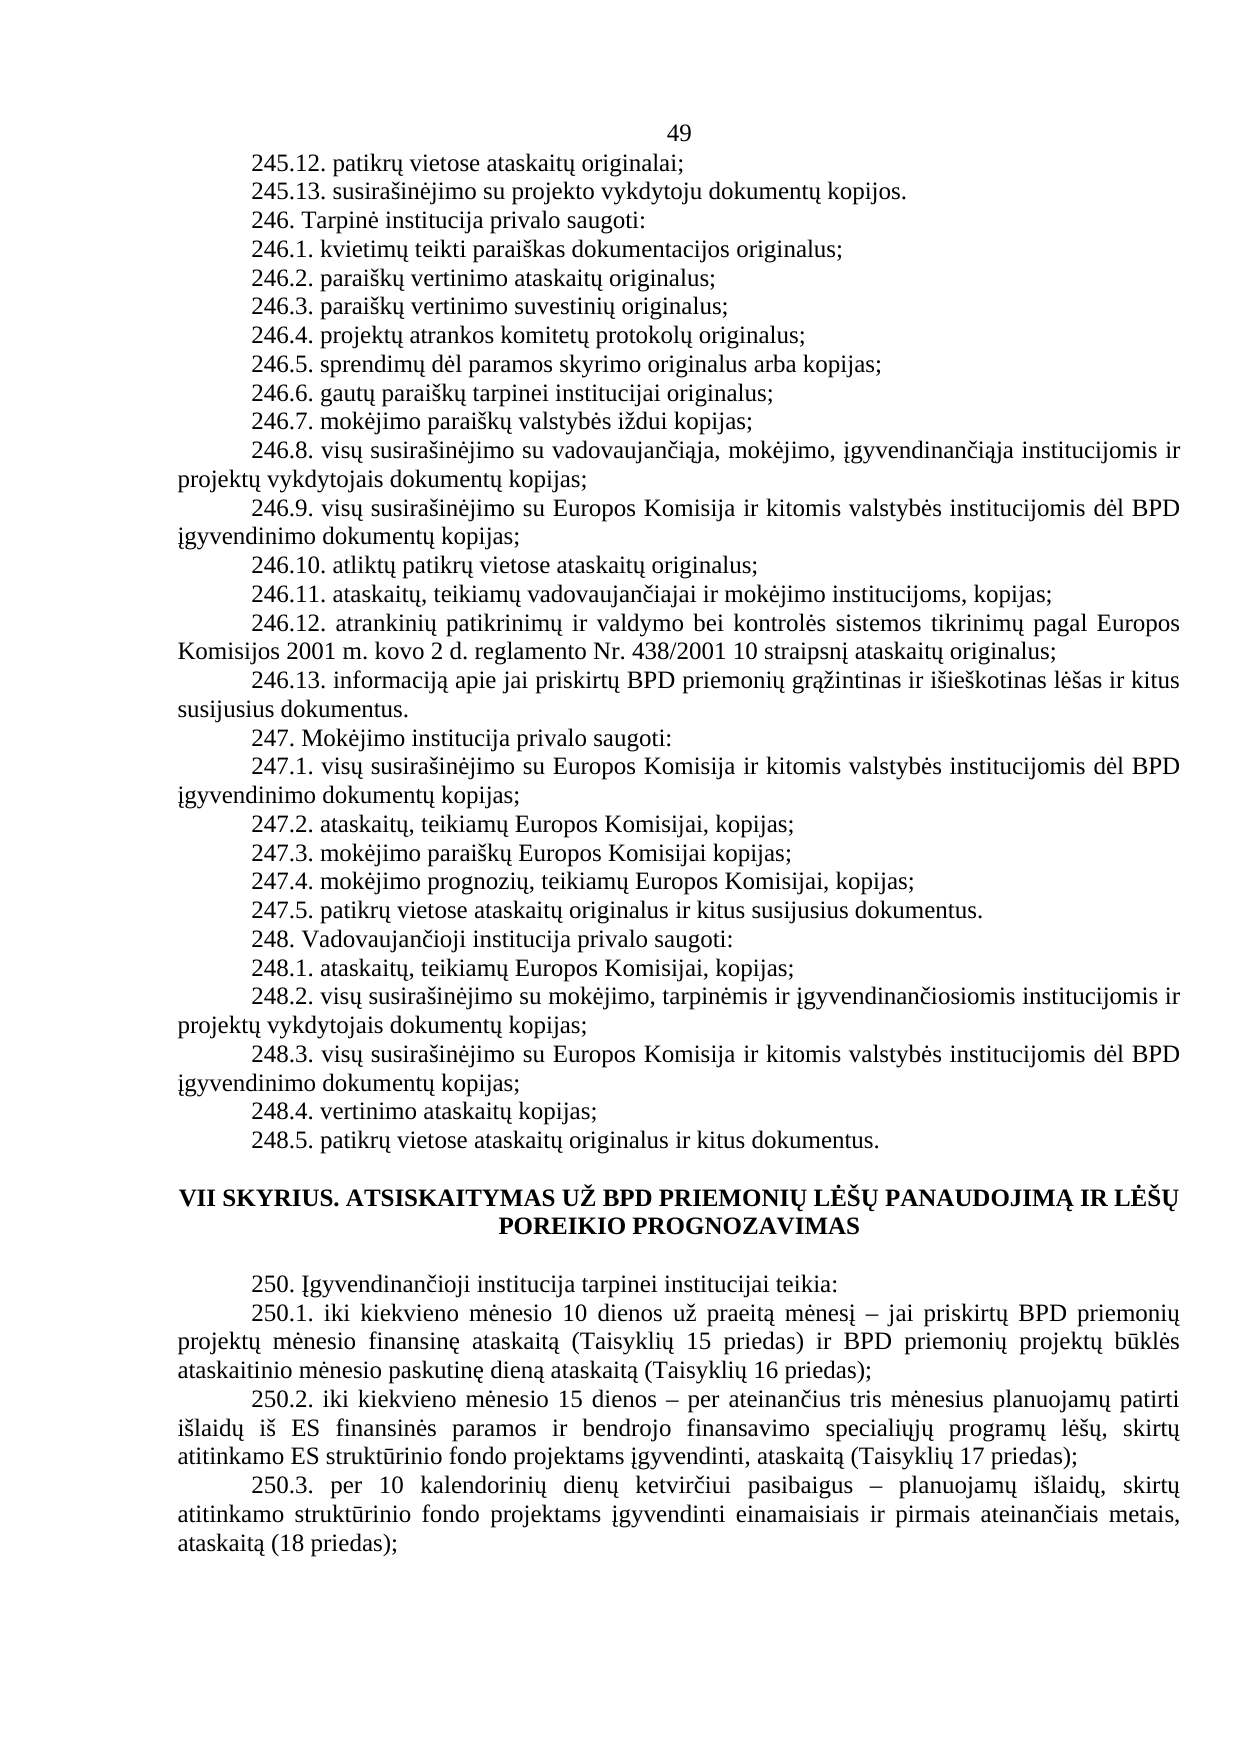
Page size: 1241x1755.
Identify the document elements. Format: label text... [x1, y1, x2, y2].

text 246.10. atliktų patikrų vietose ataskaitų originalus; [177, 550, 1181, 579]
text 245.13. susirašinėjimo su projekto vykdytoju dokumentų kopijos. [177, 176, 1181, 205]
text 248.4. vertinimo ataskaitų kopijas; [177, 1096, 1181, 1125]
text 248.2. visų susirašinėjimo su mokėjimo, tarpinėmis ir įgyvendinančiosiomis institucijomis ir projektų vykdytojais dokumentų kopijas; [177, 981, 1181, 1039]
text 246.7. mokėjimo paraiškų valstybės iždui kopijas; [177, 406, 1181, 435]
text 248.3. visų susirašinėjimo su Europos Komisija ir kitomis valstybės institucijomis dėl BPD įgyvendinimo dokumentų kopijas; [177, 1039, 1181, 1096]
text 246. Tarpinė institucija privalo saugoti: [177, 205, 1181, 234]
text 246.5. sprendimų dėl paramos skyrimo originalus arba kopijas; [177, 349, 1181, 378]
text 246.6. gautų paraiškų tarpinei institucijai originalus; [177, 378, 1181, 406]
text 250.1. iki kiekvieno mėnesio 10 dienos už praeitą mėnesį – jai priskirtų BPD priemonių projektų mėnesio finansinę ataskaitą (Taisyklių 15 priedas) ir BPD priemonių projektų būklės ataskaitinio mėnesio paskutinę dieną ataskaitą (Taisyklių 16 priedas); [177, 1298, 1181, 1384]
text 248. Vadovaujančioji institucija privalo saugoti: [177, 924, 1181, 953]
text 247.3. mokėjimo paraiškų Europos Komisijai kopijas; [177, 838, 1181, 866]
text 250.3. per 10 kalendorinių dienų ketvirčiui pasibaigus – planuojamų išlaidų, skirtų atitinkamo struktūrinio fondo projektams įgyvendinti einamaisiais ir pirmais ateinančiais metais, ataskaitą (18 priedas); [177, 1470, 1181, 1556]
text 246.3. paraiškų vertinimo suvestinių originalus; [177, 291, 1181, 320]
text 247.5. patikrų vietose ataskaitų originalus ir kitus susijusius dokumentus. [177, 895, 1181, 924]
text 245.12. patikrų vietose ataskaitų originalai; [177, 148, 1181, 176]
text 248.1. ataskaitų, teikiamų Europos Komisijai, kopijas; [177, 953, 1181, 981]
text 247.4. mokėjimo prognozių, teikiamų Europos Komisijai, kopijas; [177, 866, 1181, 895]
text 246.12. atrankinių patikrinimų ir valdymo bei kontrolės sistemos tikrinimų pagal Europos Komisijos 2001 m. kovo 2 d. reglamento Nr. 438/2001 10 straipsnį ataskaitų originalus; [177, 608, 1181, 665]
text 246.4. projektų atrankos komitetų protokolų originalus; [177, 320, 1181, 349]
text 246.8. visų susirašinėjimo su vadovaujančiąja, mokėjimo, įgyvendinančiąja institucijomis ir projektų vykdytojais dokumentų kopijas; [177, 435, 1181, 493]
text 246.1. kvietimų teikti paraiškas dokumentacijos originalus; [177, 234, 1181, 263]
text 247.1. visų susirašinėjimo su Europos Komisija ir kitomis valstybės institucijomis dėl BPD įgyvendinimo dokumentų kopijas; [177, 751, 1181, 809]
text 246.13. informaciją apie jai priskirtų BPD priemonių grąžintinas ir išieškotinas lėšas ir kitus susijusius dokumentus. [177, 665, 1181, 723]
text 246.2. paraiškų vertinimo ataskaitų originalus; [177, 263, 1181, 291]
text 250. Įgyvendinančioji institucija tarpinei institucijai teikia: [177, 1269, 1181, 1298]
text 246.9. visų susirašinėjimo su Europos Komisija ir kitomis valstybės institucijomis dėl BPD įgyvendinimo dokumentų kopijas; [177, 493, 1181, 550]
text 247.2. ataskaitų, teikiamų Europos Komisijai, kopijas; [177, 809, 1181, 838]
text VII SKYRIUS. ATSISKAITYMAS UŽ BPD PRIEMONIŲ LĖŠŲ PANAUDOJIMĄ IR LĖŠŲ POREIKIO PROGNOZAVIMAS [177, 1183, 1181, 1240]
text 250.2. iki kiekvieno mėnesio 15 dienos – per ateinančius tris mėnesius planuojamų patirti išlaidų iš ES finansinės paramos ir bendrojo finansavimo specialiųjų programų lėšų, skirtų atitinkamo ES struktūrinio fondo projektams įgyvendinti, ataskaitą (Taisyklių 17 priedas); [177, 1384, 1181, 1470]
text 247. Mokėjimo institucija privalo saugoti: [177, 723, 1181, 751]
text 248.5. patikrų vietose ataskaitų originalus ir kitus dokumentus. [177, 1125, 1181, 1154]
text 246.11. ataskaitų, teikiamų vadovaujančiajai ir mokėjimo institucijoms, kopijas; [177, 579, 1181, 608]
